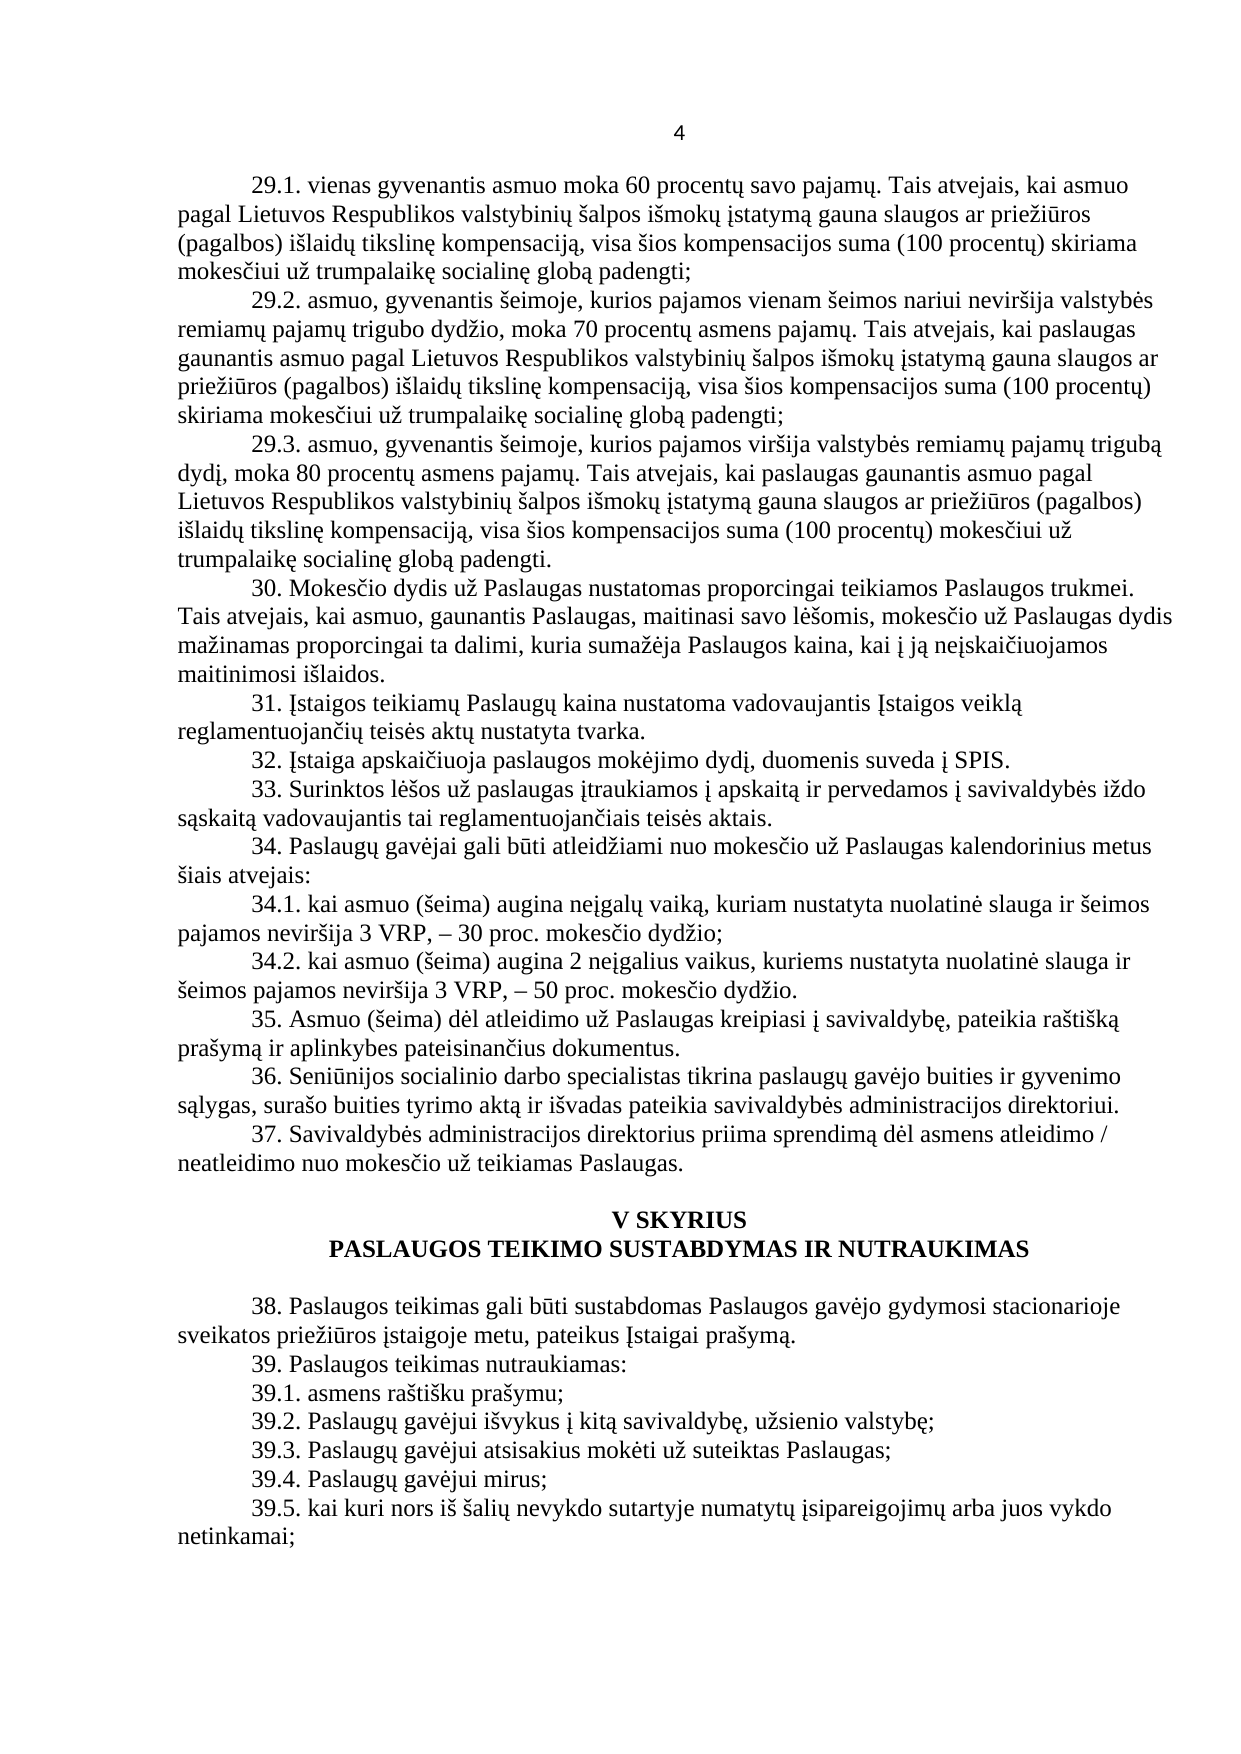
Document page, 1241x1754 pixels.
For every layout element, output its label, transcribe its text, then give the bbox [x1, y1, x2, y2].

text 39.5. kai kuri nors iš šalių nevykdo sutartyje numatytų įsipareigojimų arba juos vykdo netinkamai; [177, 1493, 1181, 1550]
text 33. Surinktos lėšos už paslaugas įtraukiamos į apskaitą ir pervedamos į savivaldybės iždo sąskaitą vadovaujantis tai reglamentuojančiais teisės aktais. [177, 774, 1181, 831]
text 34.1. kai asmuo (šeima) augina neįgalų vaiką, kuriam nustatyta nuolatinė slauga ir šeimos pajamos neviršija 3 VRP, – 30 proc. mokesčio dydžio; [177, 889, 1181, 946]
text 35. Asmuo (šeima) dėl atleidimo už Paslaugas kreipiasi į savivaldybę, pateikia raštišką prašymą ir aplinkybes pateisinančius dokumentus. [177, 1004, 1181, 1061]
text 39. Paslaugos teikimas nutraukiamas: [177, 1349, 1181, 1378]
text V SKYRIUS [177, 1205, 1181, 1234]
text 29.1. vienas gyvenantis asmuo moka 60 procentų savo pajamų. Tais atvejais, kai asmuo pagal Lietuvos Respublikos valstybinių šalpos išmokų įstatymą gauna slaugos ar priežiūros (pagalbos) išlaidų tikslinę kompensaciją, visa šios kompensacijos suma (100 procentų) skiriama mokesčiui už trumpalaikę socialinę globą padengti; [177, 170, 1181, 285]
text 29.2. asmuo, gyvenantis šeimoje, kurios pajamos vienam šeimos nariui neviršija valstybės remiamų pajamų trigubo dydžio, moka 70 procentų asmens pajamų. Tais atvejais, kai paslaugas gaunantis asmuo pagal Lietuvos Respublikos valstybinių šalpos išmokų įstatymą gauna slaugos ar priežiūros (pagalbos) išlaidų tikslinę kompensaciją, visa šios kompensacijos suma (100 procentų) skiriama mokesčiui už trumpalaikę socialinę globą padengti; [177, 285, 1181, 429]
text 38. Paslaugos teikimas gali būti sustabdomas Paslaugos gavėjo gydymosi stacionarioje sveikatos priežiūros įstaigoje metu, pateikus Įstaigai prašymą. [177, 1291, 1181, 1349]
text 39.3. Paslaugų gavėjui atsisakius mokėti už suteiktas Paslaugas; [177, 1435, 1181, 1464]
text PASLAUGOS TEIKIMO SUSTABDYMAS IR NUTRAUKIMAS [177, 1234, 1181, 1263]
text 34.2. kai asmuo (šeima) augina 2 neįgalius vaikus, kuriems nustatyta nuolatinė slauga ir šeimos pajamos neviršija 3 VRP, – 50 proc. mokesčio dydžio. [177, 946, 1181, 1004]
text 32. Įstaiga apskaičiuoja paslaugos mokėjimo dydį, duomenis suveda į SPIS. [177, 745, 1181, 774]
text 34. Paslaugų gavėjai gali būti atleidžiami nuo mokesčio už Paslaugas kalendorinius metus šiais atvejais: [177, 831, 1181, 889]
text 31. Įstaigos teikiamų Paslaugų kaina nustatoma vadovaujantis Įstaigos veiklą reglamentuojančių teisės aktų nustatyta tvarka. [177, 688, 1181, 745]
text 39.4. Paslaugų gavėjui mirus; [177, 1464, 1181, 1493]
text 39.1. asmens raštišku prašymu; [177, 1378, 1181, 1406]
text 30. Mokesčio dydis už Paslaugas nustatomas proporcingai teikiamos Paslaugos trukmei. Tais atvejais, kai asmuo, gaunantis Paslaugas, maitinasi savo lėšomis, mokesčio už Paslaugas dydis mažinamas proporcingai ta dalimi, kuria sumažėja Paslaugos kaina, kai į ją neįskaičiuojamos maitinimosi išlaidos. [177, 573, 1181, 688]
text 36. Seniūnijos socialinio darbo specialistas tikrina paslaugų gavėjo buities ir gyvenimo sąlygas, surašo buities tyrimo aktą ir išvadas pateikia savivaldybės administracijos direktoriui. [177, 1061, 1181, 1119]
text 39.2. Paslaugų gavėjui išvykus į kitą savivaldybę, užsienio valstybę; [177, 1406, 1181, 1435]
text 29.3. asmuo, gyvenantis šeimoje, kurios pajamos viršija valstybės remiamų pajamų trigubą dydį, moka 80 procentų asmens pajamų. Tais atvejais, kai paslaugas gaunantis asmuo pagal Lietuvos Respublikos valstybinių šalpos išmokų įstatymą gauna slaugos ar priežiūros (pagalbos) išlaidų tikslinę kompensaciją, visa šios kompensacijos suma (100 procentų) mokesčiui už trumpalaikę socialinę globą padengti. [177, 429, 1181, 573]
text 37. Savivaldybės administracijos direktorius priima sprendimą dėl asmens atleidimo / neatleidimo nuo mokesčio už teikiamas Paslaugas. [177, 1119, 1181, 1176]
